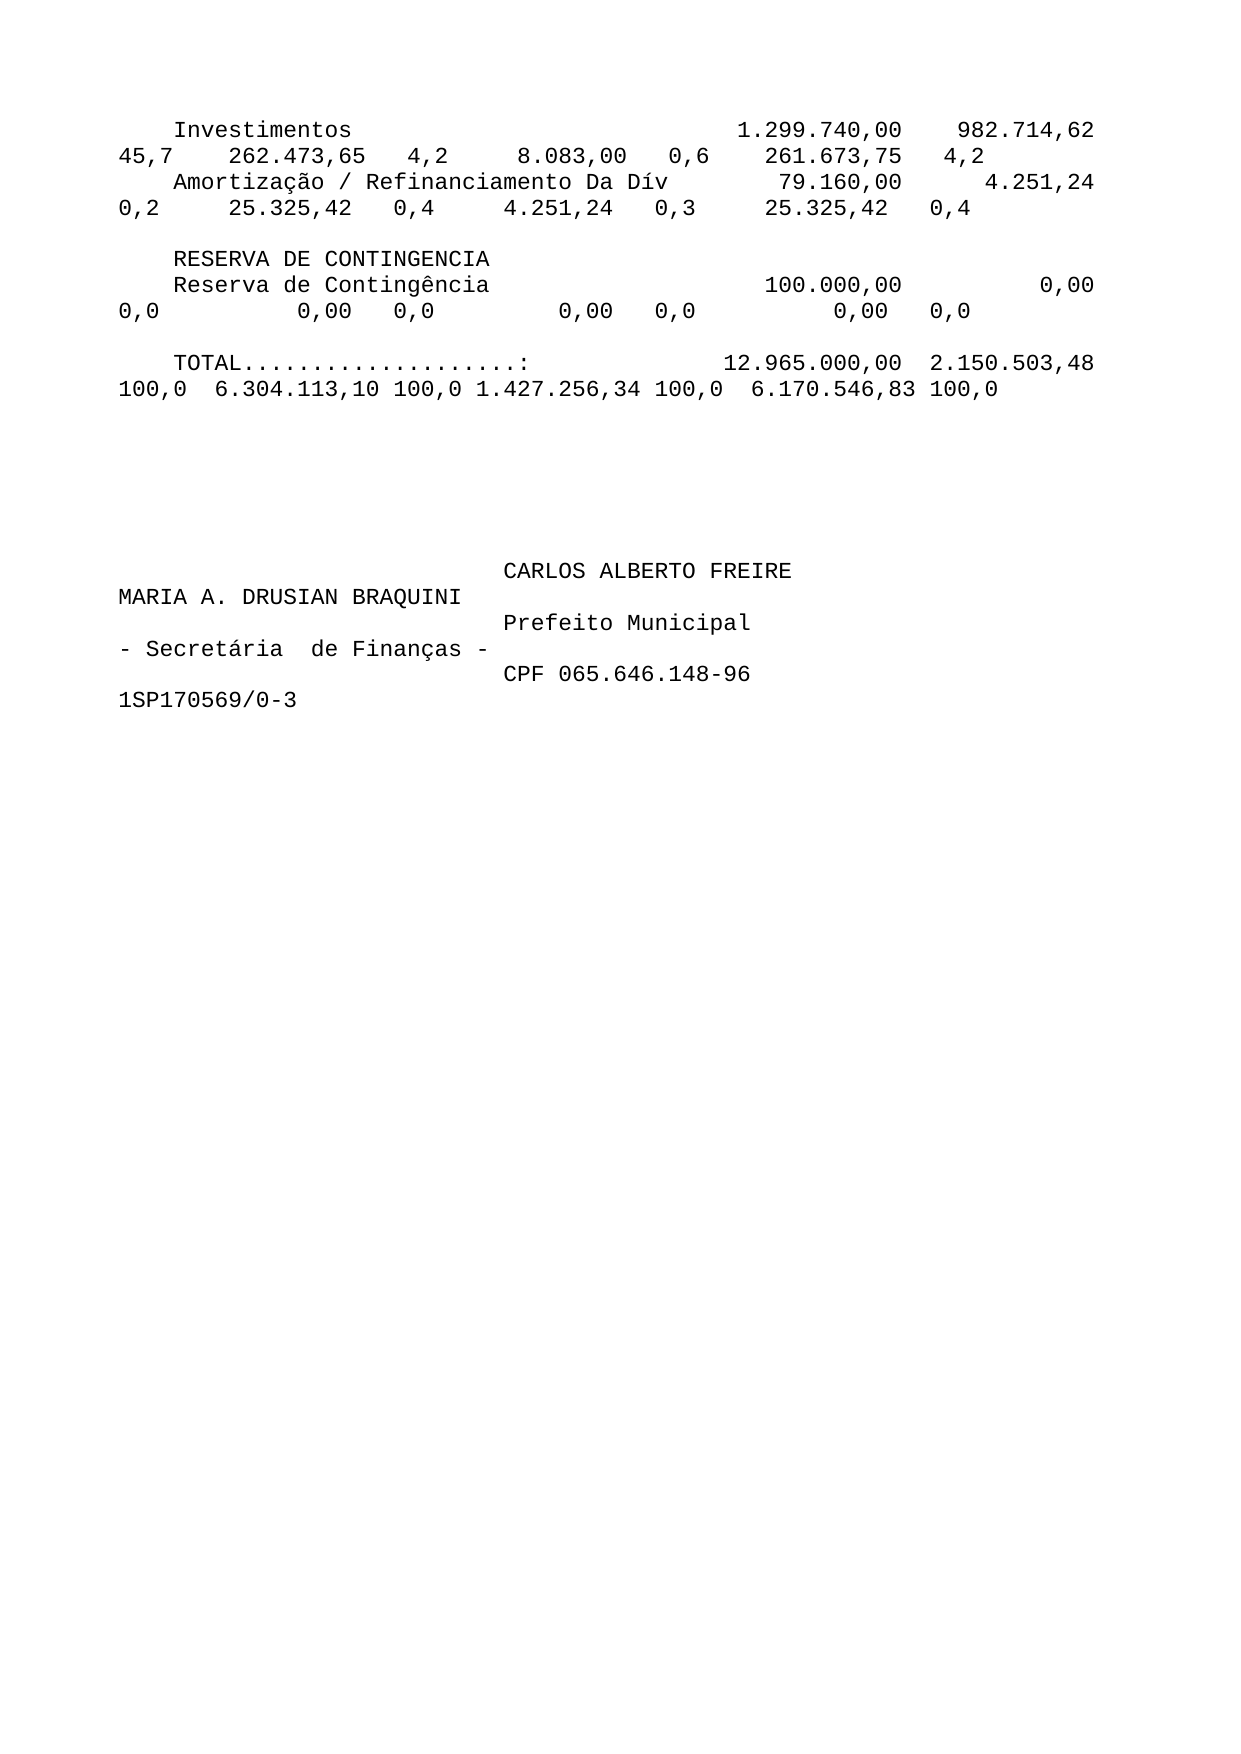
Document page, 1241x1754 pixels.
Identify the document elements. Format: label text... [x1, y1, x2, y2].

text Reserva de Contingência 100.000,00 0,00 0,0 0,00 0,0 0,00 0,0 0,00 0,0 [118, 274, 1122, 326]
text Amortização / Refinanciamento Da Dív 79.160,00 4.251,24 0,2 25.325,42 0,4 4.251,24 0,3 25.325,42 0,4 [118, 170, 1122, 222]
text CARLOS ALBERTO FREIRE MARIA A. DRUSIAN BRAQUINI [118, 559, 1122, 611]
text RESERVA DE CONTINGENCIA [118, 248, 1122, 274]
text Investimentos 1.299.740,00 982.714,62 45,7 262.473,65 4,2 8.083,00 0,6 261.673,75 4,2 [118, 118, 1122, 170]
text Prefeito Municipal - Secretária de Finanças - [118, 611, 1122, 663]
text TOTAL....................: 12.965.000,00 2.150.503,48 100,0 6.304.113,10 100,0 1.427.256,34 100,0 6.170.546,83 100,0 [118, 352, 1122, 403]
text CPF 065.646.148-96 1SP170569/0-3 [118, 663, 1122, 715]
